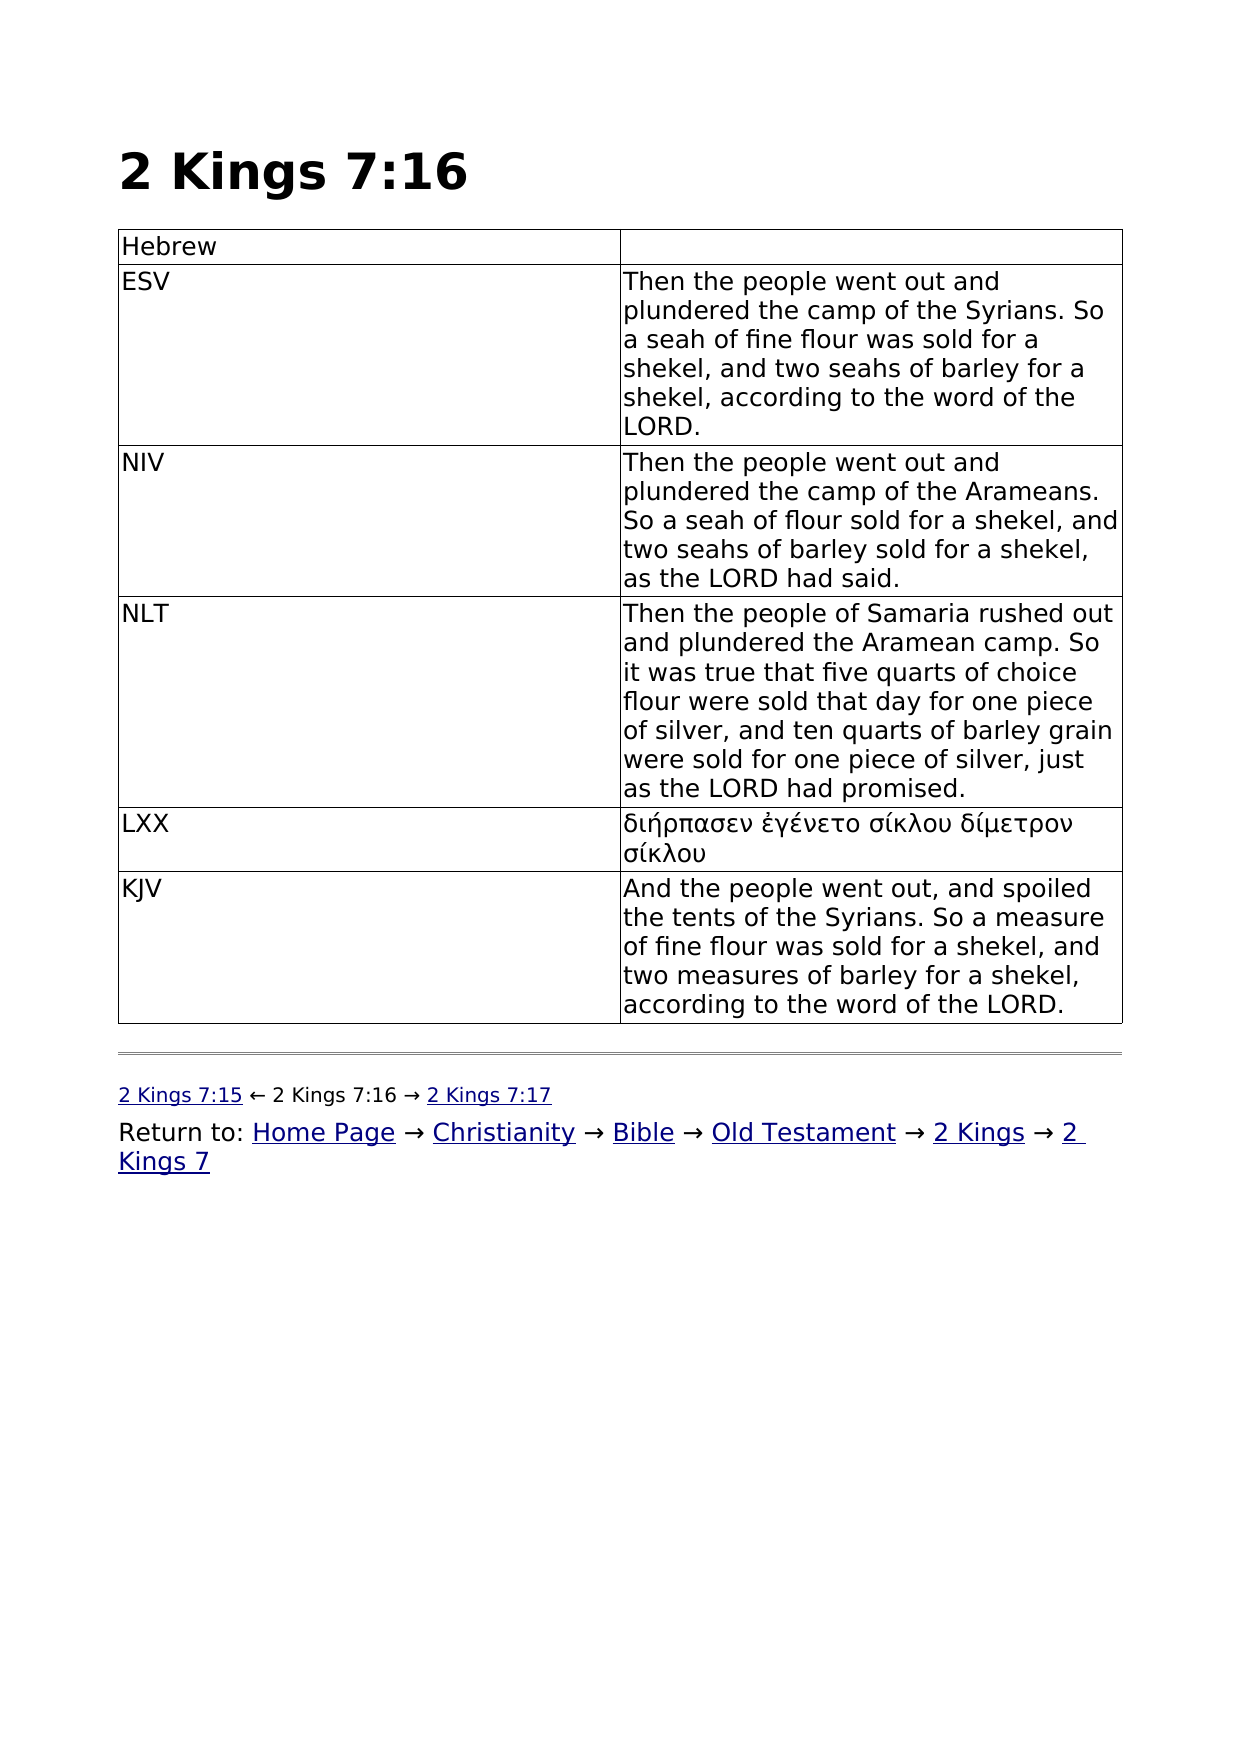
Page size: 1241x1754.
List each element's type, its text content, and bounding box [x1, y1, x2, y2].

table_header Hebrew [119, 230, 620, 264]
table_cell KJV [119, 872, 620, 1023]
text Return to: Home Page → Christianity → Bible → Old Testament → 2 Kings → 2 Kings 7 [118, 1118, 1122, 1176]
subtitle 2 Kings 7:16 [118, 143, 1122, 201]
text 2 Kings 7:15 ← 2 Kings 7:16 → 2 Kings 7:17 [118, 1084, 1122, 1118]
table_cell LXX [119, 808, 620, 871]
table_cell Then the people of Samaria rushed out and plundered the Aramean camp. So it was true that five quarts of choice flour were sold that day for one piece of silver, and ten quarts of barley grain were sold for one piece of silver, just as the LORD had promised. [621, 597, 1122, 807]
table_header [621, 230, 1122, 264]
table_cell NIV [119, 446, 620, 596]
table_cell Then the people went out and plundered the camp of the Syrians. So a seah of fine flour was sold for a shekel, and two seahs of barley for a shekel, according to the word of the LORD. [621, 265, 1122, 445]
table_cell Then the people went out and plundered the camp of the Arameans. So a seah of flour sold for a shekel, and two seahs of barley sold for a shekel, as the LORD had said. [621, 446, 1122, 596]
table_cell διήρπασεν ἐγένετο σίκλου δίμετρον σίκλου [621, 808, 1122, 871]
table_cell ESV [119, 265, 620, 445]
table_cell NLT [119, 597, 620, 807]
table_cell And the people went out, and spoiled the tents of the Syrians. So a measure of fine flour was sold for a shekel, and two measures of barley for a shekel, according to the word of the LORD. [621, 872, 1122, 1023]
